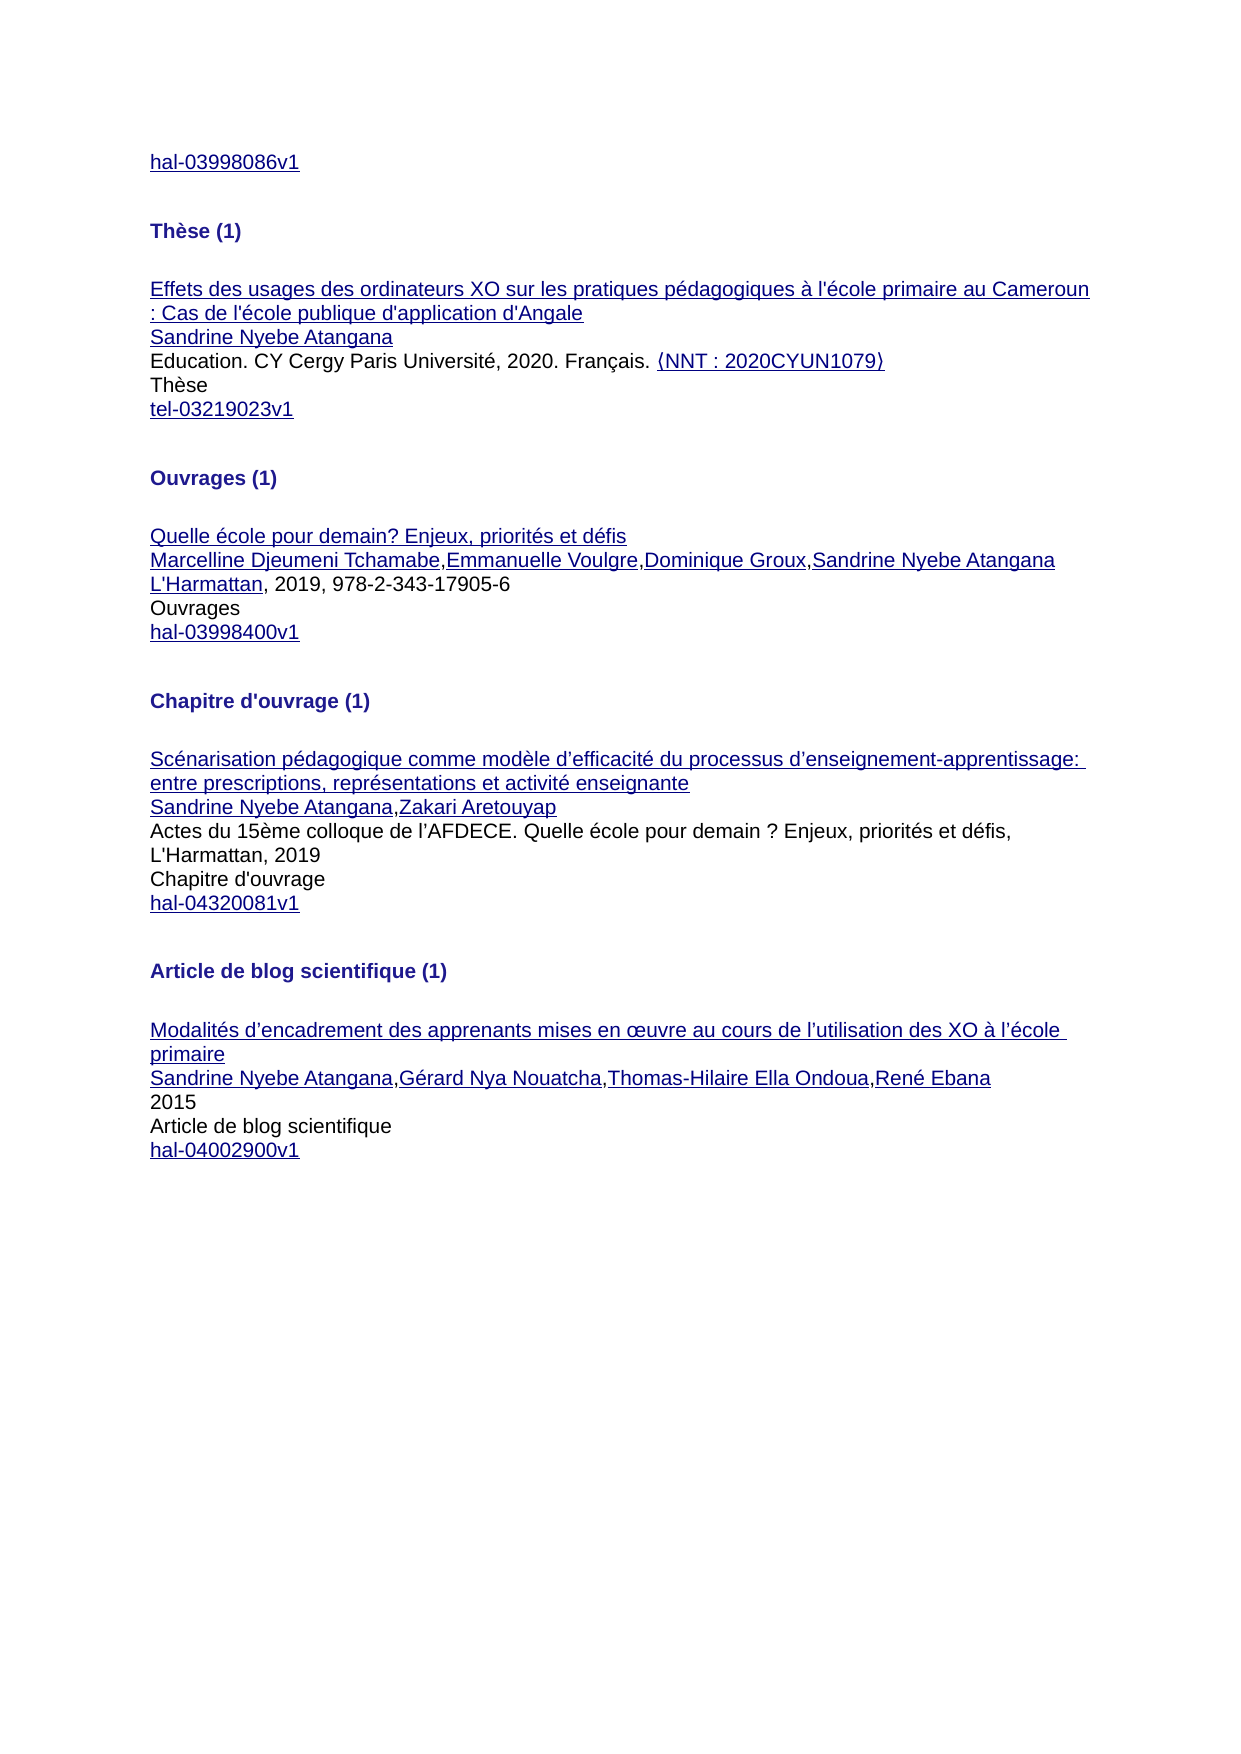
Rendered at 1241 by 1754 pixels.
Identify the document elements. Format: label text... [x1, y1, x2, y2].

subtitle Article de blog scientifique (1) [150, 959, 1090, 983]
table_header Quelle école pour demain? Enjeux, priorités et défis Marcelline Djeumeni Tchamabe,Emmanuelle Voulgre,Dominique Groux,Sandrine Nyebe Atangana L'Harmattan, 2019, 978-2-343-17905-6 Ouvrages hal-03998400v1 [150, 524, 1090, 644]
subtitle Thèse (1) [150, 219, 1090, 243]
subtitle Chapitre d'ouvrage (1) [150, 688, 1090, 712]
subtitle Ouvrages (1) [150, 466, 1090, 489]
table_header Modalités d’encadrement des apprenants mises en œuvre au cours de l’utilisation des XO à l’école primaire Sandrine Nyebe Atangana,Gérard Nya Nouatcha,Thomas-Hilaire Ella Ondoua,René Ebana 2015 Article de blog scientifique hal-04002900v1 [150, 1018, 1090, 1161]
table_header hal-03998086v1 [150, 150, 1090, 174]
table_header Effets des usages des ordinateurs XO sur les pratiques pédagogiques à l'école primaire au Cameroun [150, 277, 1090, 298]
table_header Scénarisation pédagogique comme modèle d’efficacité du processus d’enseignement-apprentissage: entre prescriptions, représentations et activité enseignante Sandrine Nyebe Atangana,Zakari Aretouyap Actes du 15ème colloque de l’AFDECE. Quelle école pour demain ? Enjeux, priorités et défis, L'Harmattan, 2019 Chapitre d'ouvrage hal-04320081v1 [150, 747, 1090, 914]
table_header : Cas de l'école publique d'application d'Angale Sandrine Nyebe Atangana Education. CY Cergy Paris Université, 2020. Français. ⟨NNT : 2020CYUN1079⟩ Thèse tel-03219023v1 [150, 299, 1090, 421]
